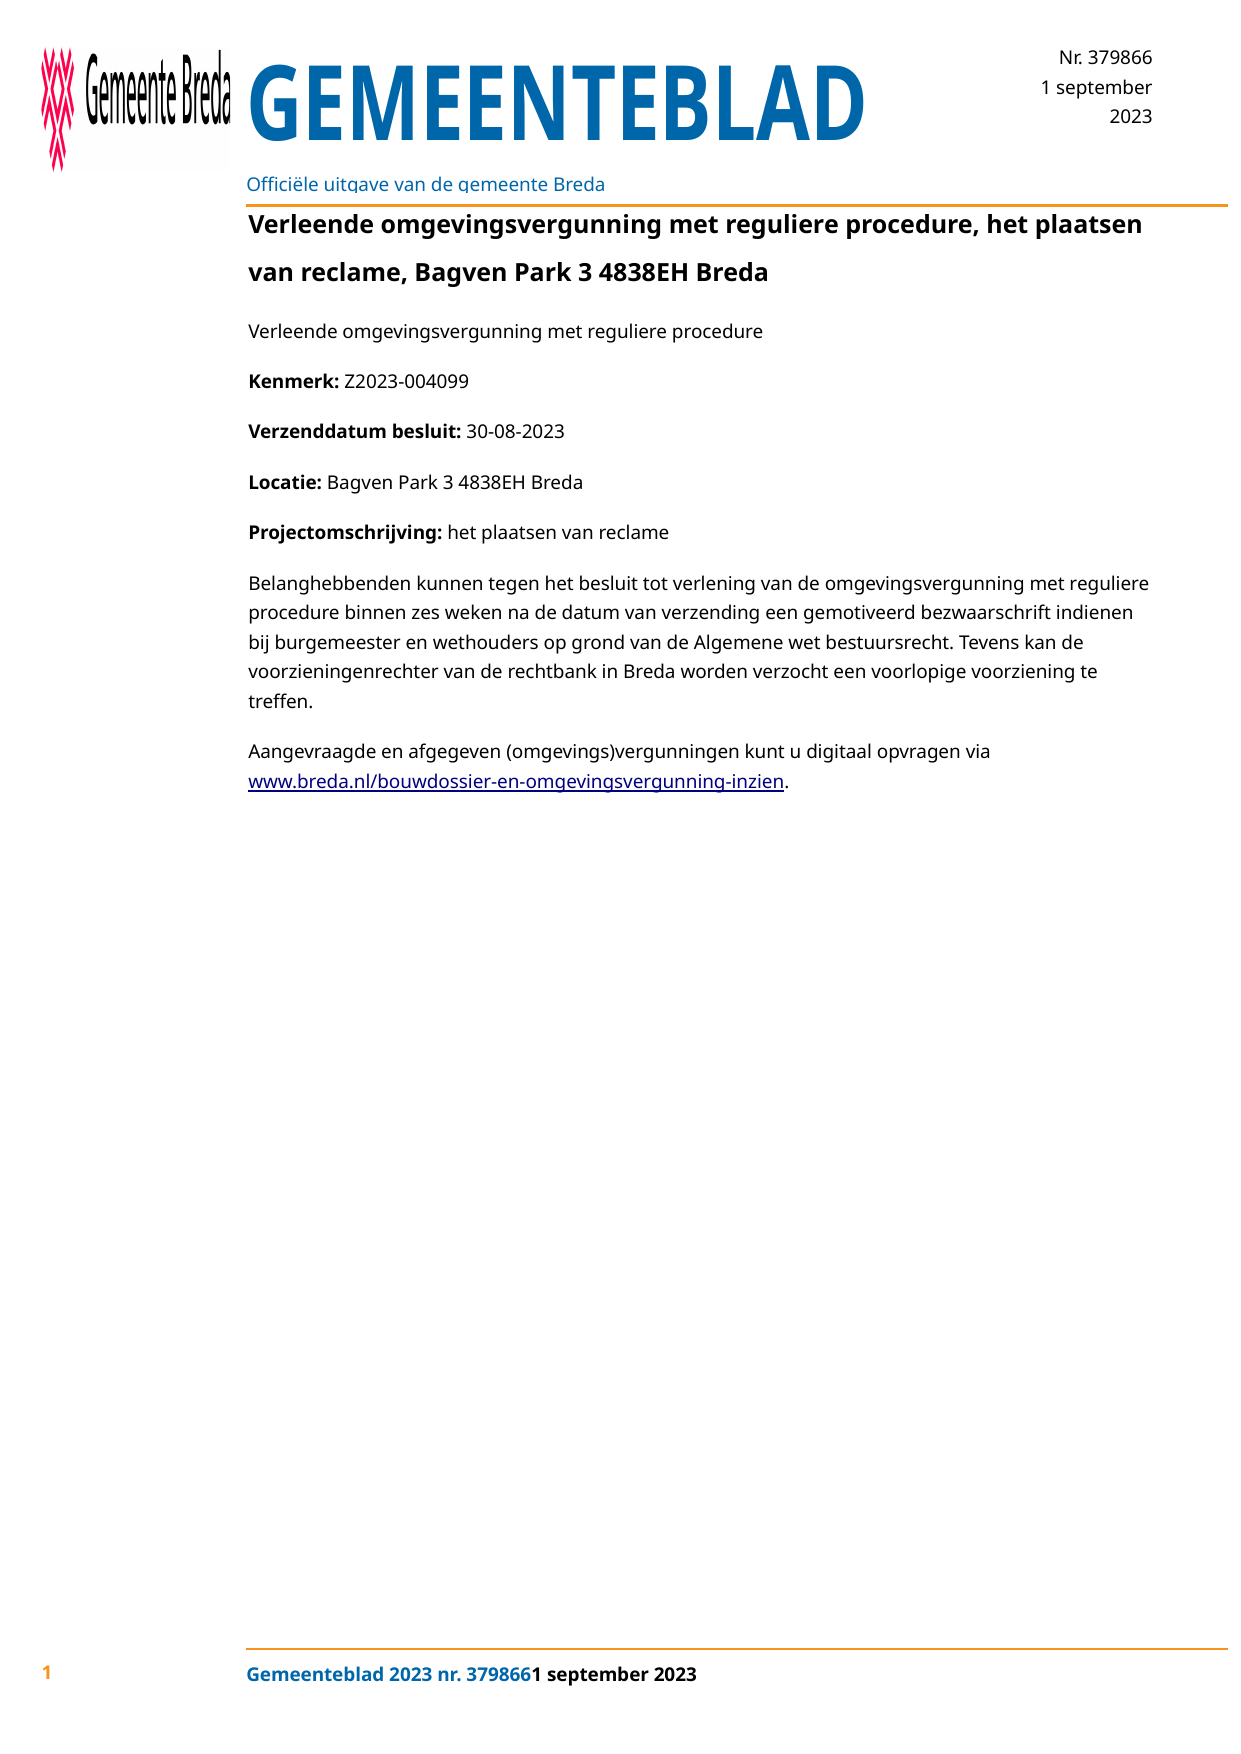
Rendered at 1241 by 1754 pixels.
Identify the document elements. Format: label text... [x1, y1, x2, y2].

text Verleende omgevingsvergunning met reguliere procedure [248, 318, 1152, 344]
text Kenmerk: Z2023-004099 [248, 368, 1152, 394]
text Aangevraagde en afgegeven (omgevings)vergunningen kunt u digitaal opvragen via www.breda.nl/bouwdossier-en-omgevingsvergunning-inzien. [248, 739, 1152, 794]
text Projectomschrijving: het plaatsen van reclame [248, 519, 1152, 545]
text Verleende omgevingsvergunning met reguliere procedure, het plaatsen van reclame, Bagven Park 3 4838EH Breda [248, 207, 1152, 288]
text Locatie: Bagven Park 3 4838EH Breda [248, 469, 1152, 495]
picture [41, 47, 231, 172]
text Belanghebbenden kunnen tegen het besluit tot verlening van de omgevingsvergunning met reguliere procedure binnen zes weken na de datum van verzending een gemotiveerd bezwaarschrift indienen bij burgemeester en wethouders op grond van de Algemene wet bestuursrecht. Tevens kan de voorzieningenrechter van de rechtbank in Breda worden verzocht een voorlopige voorziening te treffen. [248, 570, 1152, 714]
text Verzenddatum besluit: 30-08-2023 [248, 419, 1152, 444]
